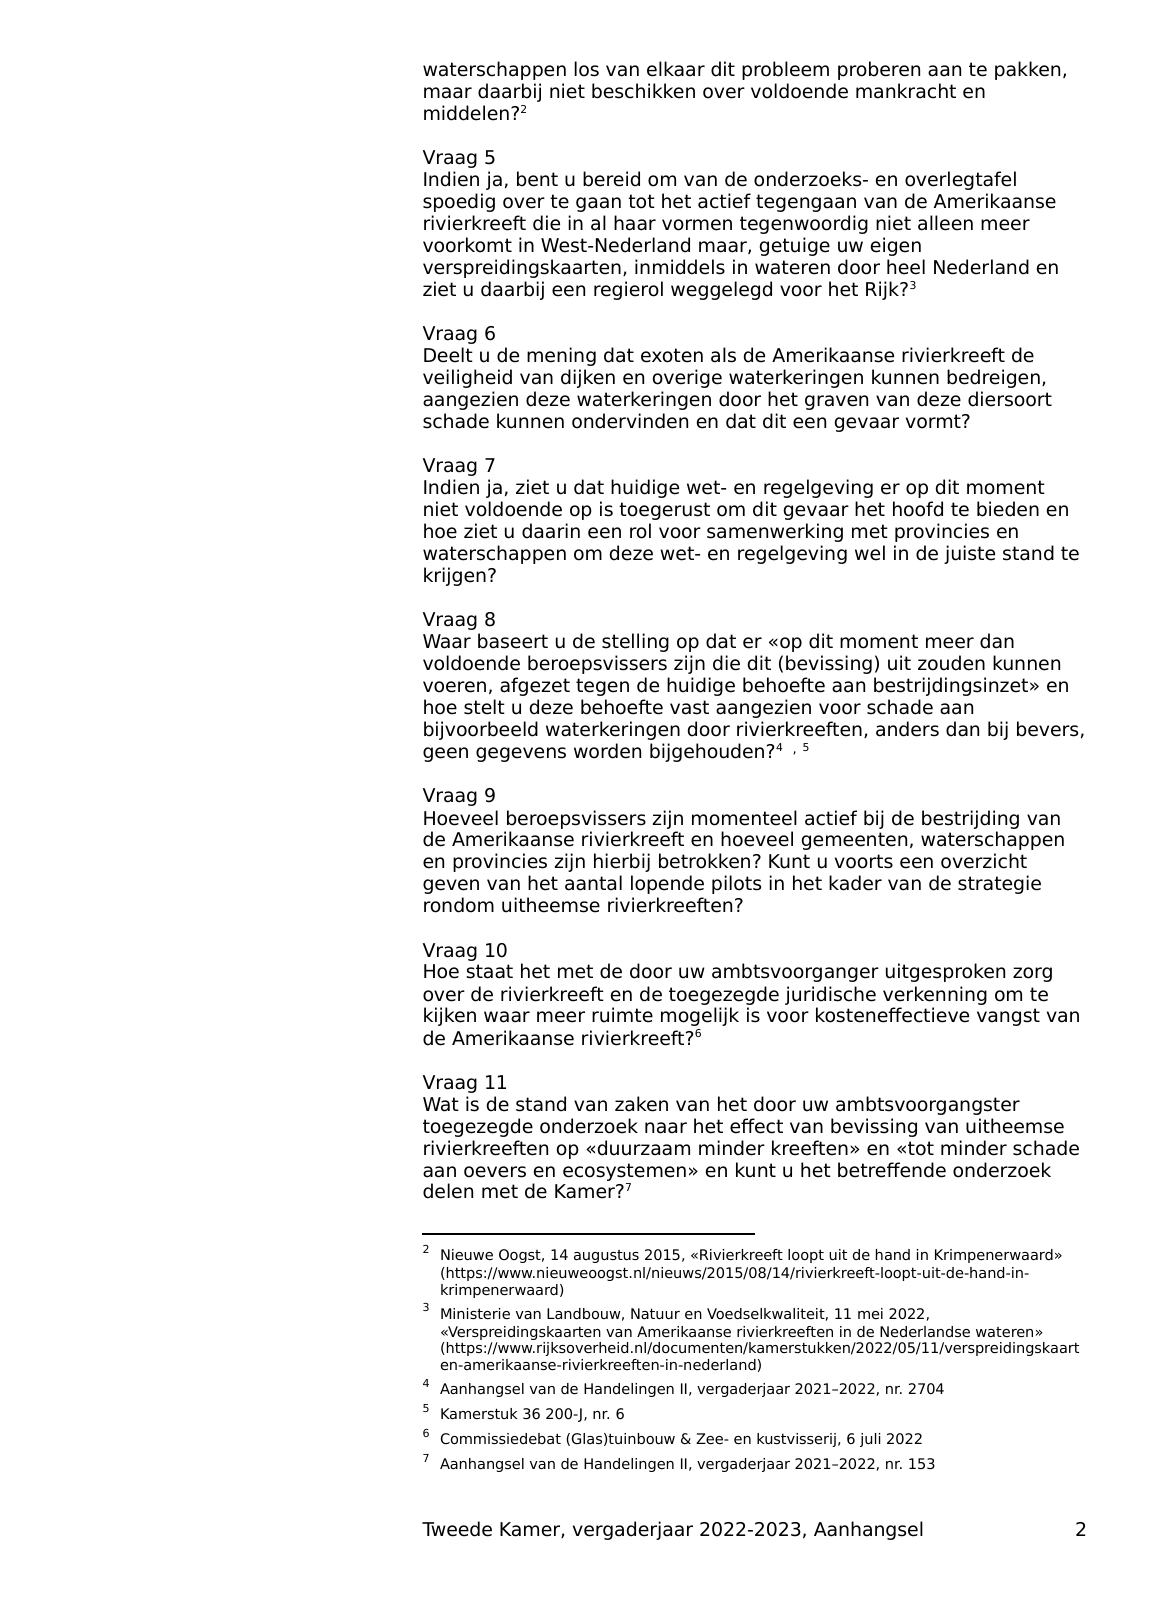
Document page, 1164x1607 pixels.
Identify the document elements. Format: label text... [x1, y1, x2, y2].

text Vraag 9 [422, 785, 1087, 807]
text Vraag 6 [422, 323, 1087, 345]
text Aanhangsel van de Handelingen II, vergaderjaar 2021–2022, nr. 153 [422, 1452, 1087, 1474]
text Vraag 11 [422, 1072, 1087, 1093]
text Indien ja, ziet u dat huidige wet- en regelgeving er op dit moment niet voldoende op is toegerust om dit gevaar het hoofd te bieden en hoe ziet u daarin een rol voor samenwerking met provincies en waterschappen om deze wet- en regelgeving wel in de juiste stand te krijgen? [422, 477, 1087, 587]
text Kamerstuk 36 200-J, nr. 6 [422, 1402, 1087, 1424]
text Ministerie van Landbouw, Natuur en Voedselkwaliteit, 11 mei 2022, «Verspreidingskaarten van Amerikaanse rivierkreeften in de Nederlandse wateren» (https://www.rijksoverheid.nl/documenten/kamerstukken/2022/05/11/verspreidingskaarten-amerikaanse-rivierkreeften-in-nederland) [422, 1302, 1087, 1374]
text Waar baseert u de stelling op dat er «op dit moment meer dan voldoende beroepsvissers zijn die dit (bevissing) uit zouden kunnen voeren, afgezet tegen de huidige behoefte aan bestrijdingsinzet» en hoe stelt u deze behoefte vast aangezien voor schade aan bijvoorbeeld waterkeringen door rivierkreeften, anders dan bij bevers, geen gegevens worden bijgehouden? , [422, 631, 1087, 763]
text Vraag 7 [422, 455, 1087, 477]
text Wat is de stand van zaken van het door uw ambtsvoorgangster toegezegde onderzoek naar het effect van bevissing van uitheemse rivierkreeften op «duurzaam minder kreeften» en «tot minder schade aan oevers en ecosystemen» en kunt u het betreffende onderzoek delen met de Kamer? [422, 1093, 1087, 1203]
text Commissiedebat (Glas)tuinbouw & Zee- en kustvisserij, 6 juli 2022 [422, 1427, 1087, 1449]
text Vraag 5 [422, 147, 1087, 169]
text Vraag 10 [422, 939, 1087, 961]
text Aanhangsel van de Handelingen II, vergaderjaar 2021–2022, nr. 2704 [422, 1377, 1087, 1399]
text Vraag 8 [422, 609, 1087, 631]
text Hoe staat het met de door uw ambtsvoorganger uitgesproken zorg over de rivierkreeft en de toegezegde juridische verkenning om te kijken waar meer ruimte mogelijk is voor kosteneffectieve vangst van de Amerikaanse rivierkreeft? [422, 961, 1087, 1049]
text Indien ja, bent u bereid om van de onderzoeks- en overlegtafel spoedig over te gaan tot het actief tegengaan van de Amerikaanse rivierkreeft die in al haar vormen tegenwoordig niet alleen meer voorkomt in West-Nederland maar, getuige uw eigen verspreidingskaarten, inmiddels in wateren door heel Nederland en ziet u daarbij een regierol weggelegd voor het Rijk? [422, 169, 1087, 301]
text waterschappen los van elkaar dit probleem proberen aan te pakken, maar daarbij niet beschikken over voldoende mankracht en middelen? [422, 59, 1087, 125]
text Hoeveel beroepsvissers zijn momenteel actief bij de bestrijding van de Amerikaanse rivierkreeft en hoeveel gemeenten, waterschappen en provincies zijn hierbij betrokken? Kunt u voorts een overzicht geven van het aantal lopende pilots in het kader van de strategie rondom uitheemse rivierkreeften? [422, 807, 1087, 917]
text Nieuwe Oogst, 14 augustus 2015, «Rivierkreeft loopt uit de hand in Krimpenerwaard» (https://www.nieuweoogst.nl/nieuws/2015/08/14/rivierkreeft-loopt-uit-de-hand-in-krimpenerwaard) [422, 1243, 1087, 1299]
text Deelt u de mening dat exoten als de Amerikaanse rivierkreeft de veiligheid van dijken en overige waterkeringen kunnen bedreigen, aangezien deze waterkeringen door het graven van deze diersoort schade kunnen ondervinden en dat dit een gevaar vormt? [422, 345, 1087, 433]
